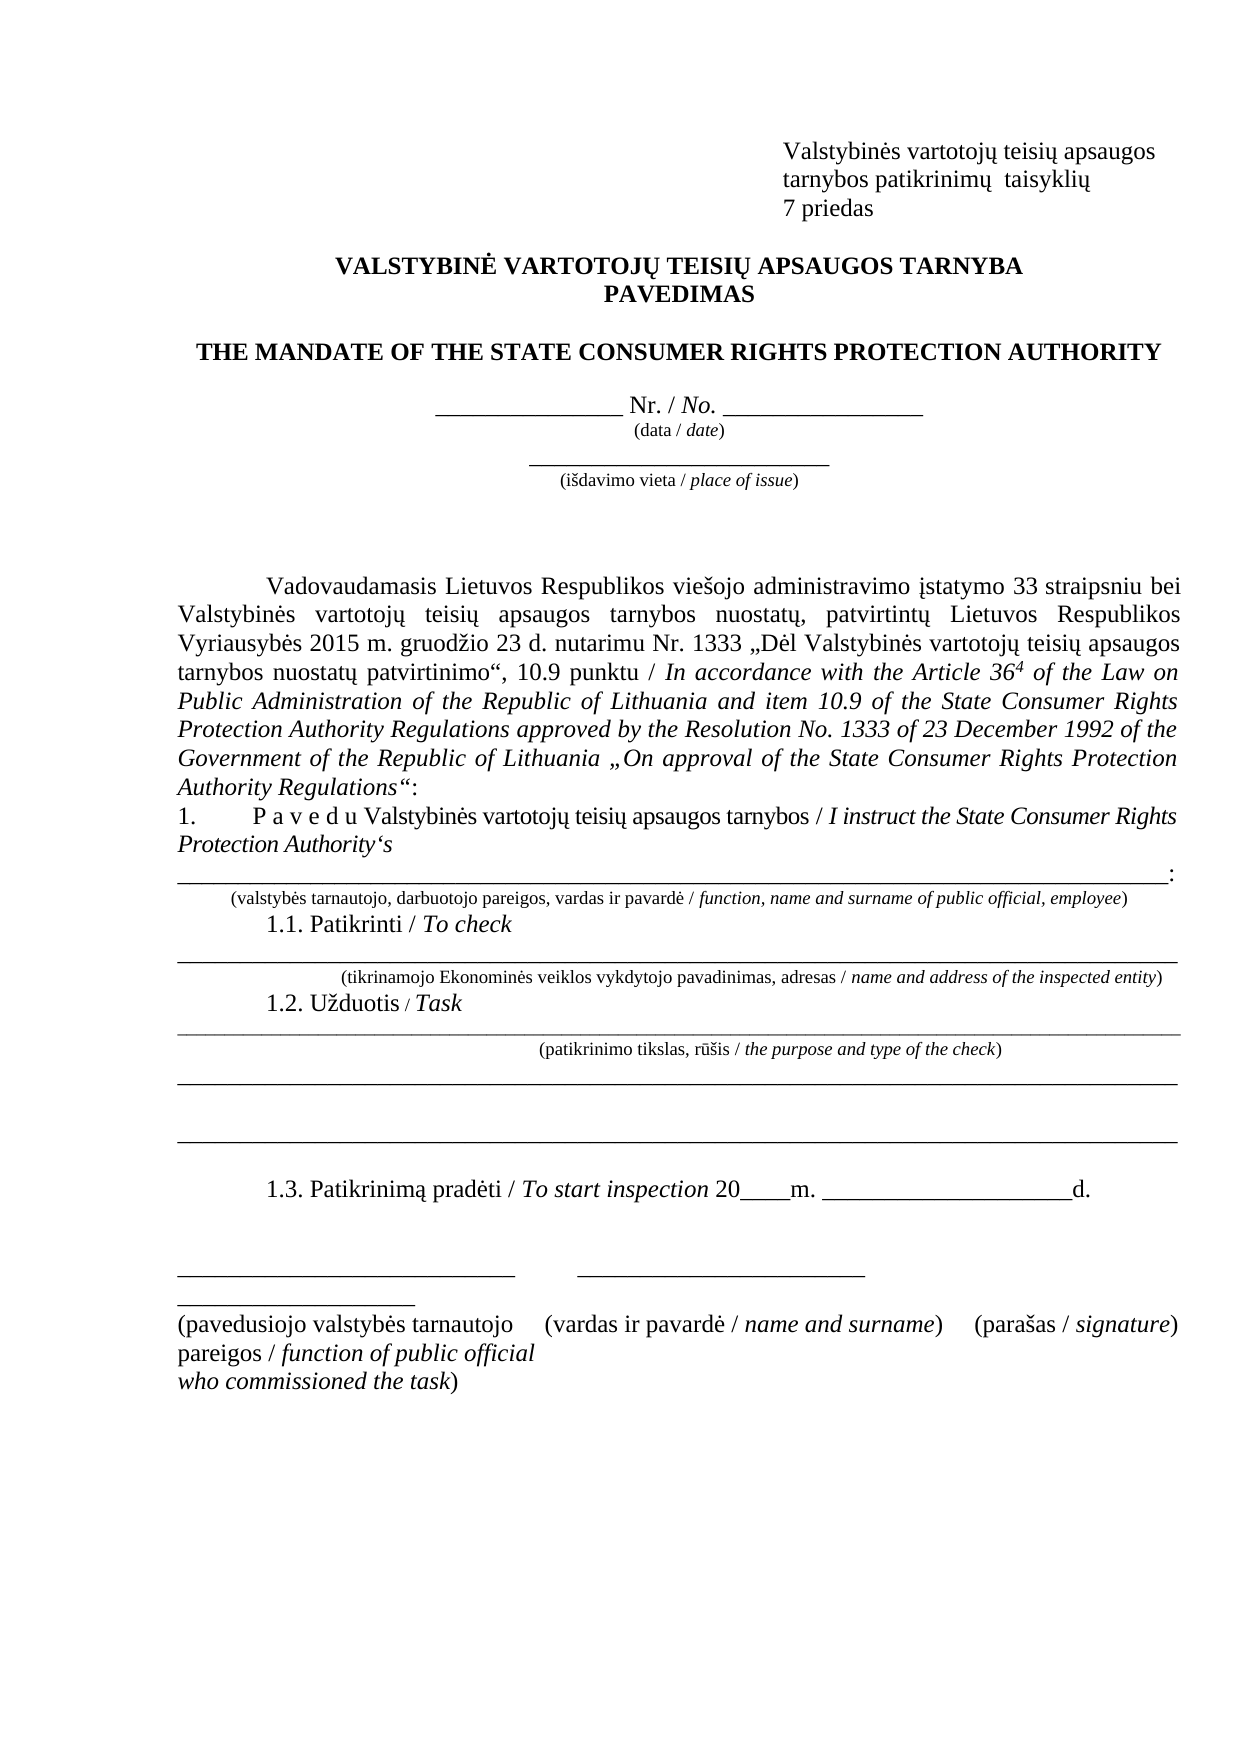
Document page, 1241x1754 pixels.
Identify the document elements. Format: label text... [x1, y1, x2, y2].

text 7 priedas [709, 193, 1181, 222]
text _______________ Nr. / No. ________________ [177, 390, 1181, 419]
text ___________________________ _______________________ ___________________ [177, 1251, 1181, 1309]
text (tikrinamojo Ekonominės veiklos vykdytojo pavadinimas, adresas / name and address of the inspected entity) [252, 966, 1181, 988]
text (data / date) [177, 419, 1181, 440]
text who commissioned the task) [177, 1366, 1181, 1395]
text 1.3. Patikrinimą pradėti / To start inspection 20____m. ____________________d. [177, 1174, 1181, 1203]
text THE MANDATE OF THE STATE CONSUMER RIGHTS PROTECTION AUTHORITY [177, 337, 1181, 366]
text 1.1. Patikrinti / To check ________________________________________________________________________________ [177, 909, 1181, 966]
text pareigos / function of public official [177, 1338, 1181, 1366]
text 1.2. Užduotis / Task ___________________________________________________________________________________________________________ [177, 988, 1181, 1034]
text ________________________________________________________________________________ [177, 1117, 1181, 1146]
text Vadovaudamasis Lietuvos Respublikos viešojo administravimo įstatymo 33 straipsniu bei Valstybinės vartotojų teisių apsaugos tarnybos nuostatų, patvirtintų Lietuvos Respublikos Vyriausybės 2015 m. gruodžio 23 d. nutarimu Nr. 1333 „Dėl Valstybinės vartotojų teisių apsaugos tarnybos nuostatų patvirtinimo“, 10.9 punktu / In accordance with the Article 364 of the Law on Public Administration of the Republic of Lithuania and item 10.9 of the State Consumer Rights Protection Authority Regulations approved by the Resolution No. 1333 of 23 December 1992 of the Government of the Republic of Lithuania „On approval of the State Consumer Rights Protection Authority Regulations“: [177, 571, 1181, 801]
table_header [177, 515, 1182, 571]
text VALSTYBINĖ VARTOTOJŲ TEISIŲ APSAUGOS TARNYBA PAVEDIMAS [177, 251, 1181, 308]
text (išdavimo vieta / place of issue) [177, 469, 1181, 491]
text 1. P a v e d u Valstybinės vartotojų teisių apsaugos tarnybos / I instruct the State Consumer Rights Protection Authority‘s ________________________________________________________________________________: [177, 801, 1181, 887]
text tarnybos patikrinimų taisyklių [709, 164, 1181, 193]
text (pavedusiojo valstybės tarnautojo (vardas ir pavardė / name and surname) (parašas / signature) [177, 1309, 1181, 1338]
text Valstybinės vartotojų teisių apsaugos [709, 136, 1181, 164]
text (patikrinimo tikslas, rūšis / the purpose and type of the check) [177, 1038, 1181, 1059]
text (valstybės tarnautojo, darbuotojo pareigos, vardas ir pavardė / function, name and surname of public official, employee) [177, 887, 1181, 909]
text ________________________ [177, 440, 1181, 469]
text ________________________________________________________________________________ [177, 1059, 1181, 1088]
